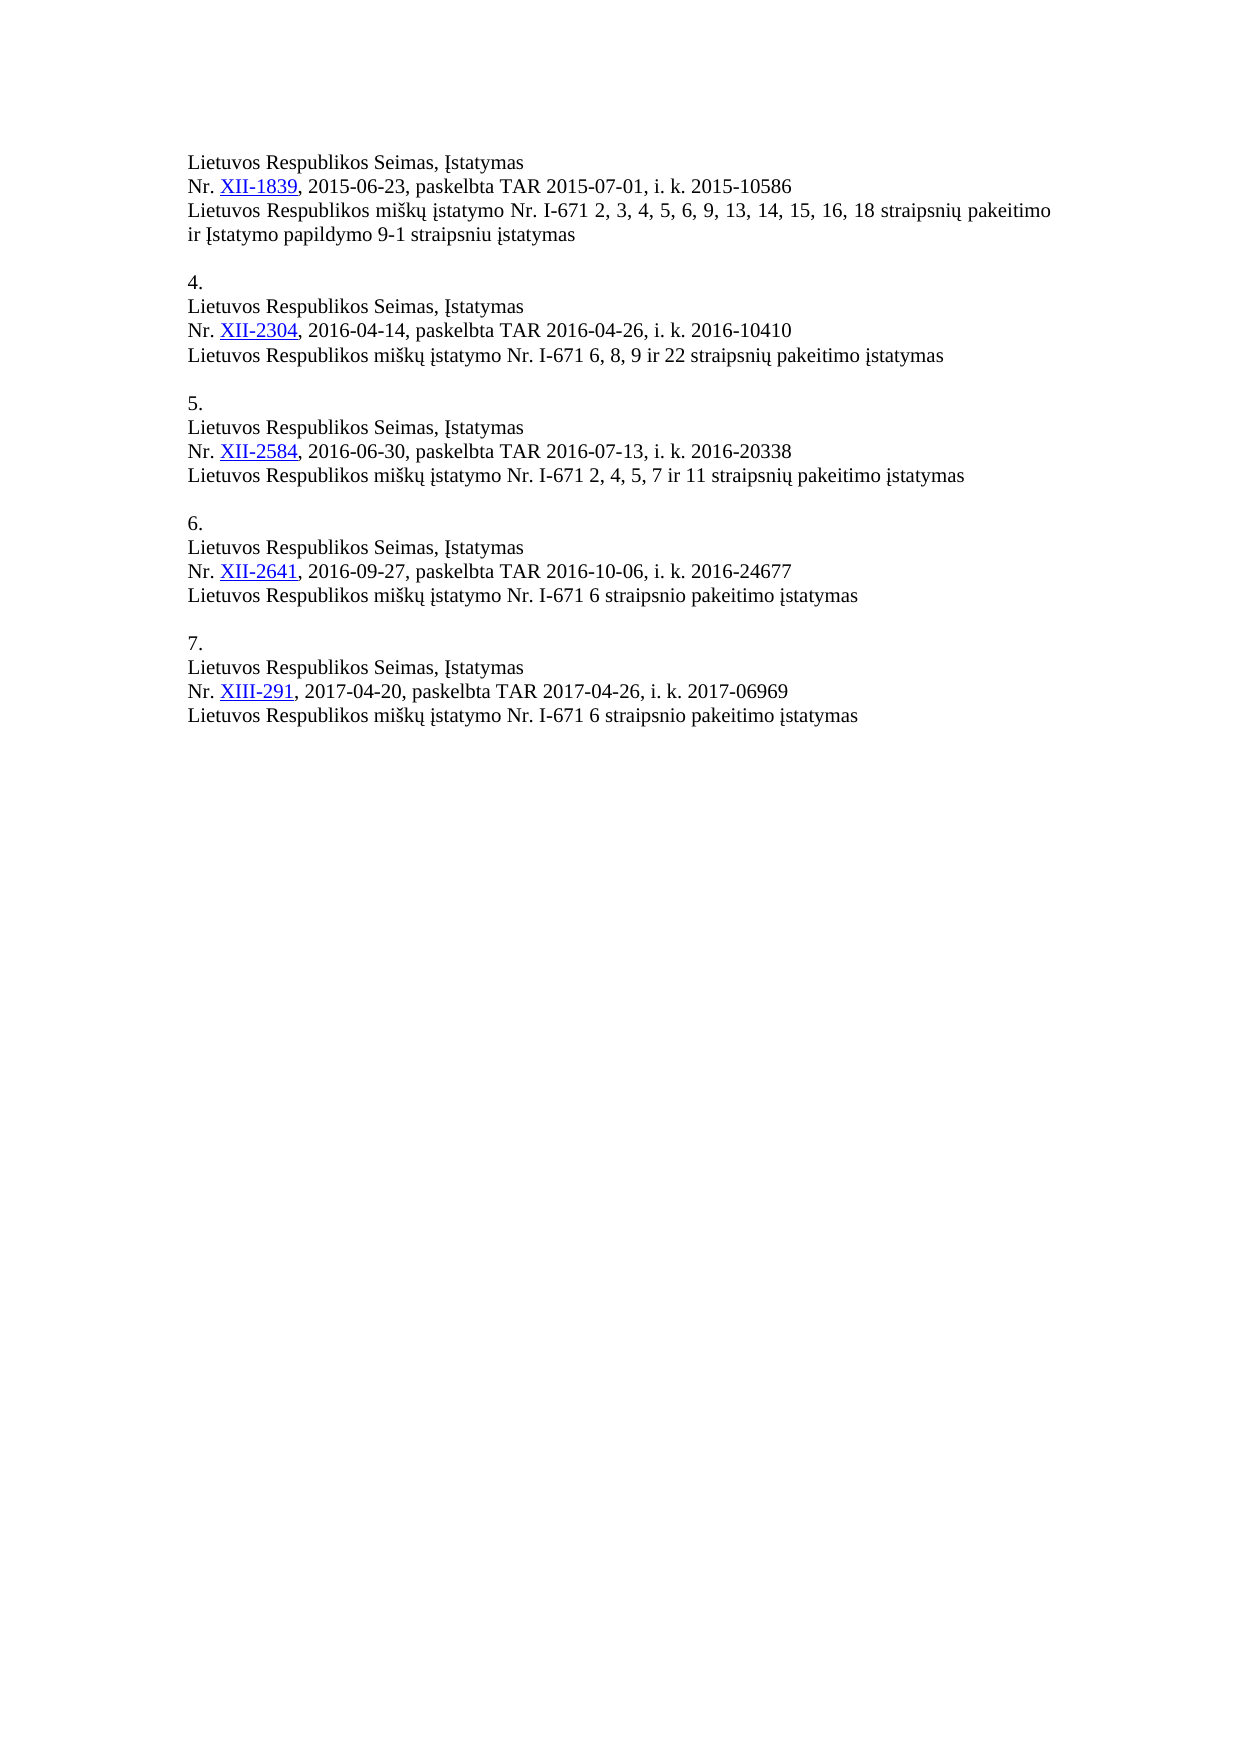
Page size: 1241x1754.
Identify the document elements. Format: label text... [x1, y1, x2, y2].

text Lietuvos Respublikos miškų įstatymo Nr. I-671 6, 8, 9 ir 22 straipsnių pakeitimo įstatymas [187, 342, 1053, 367]
text 5. [187, 391, 1053, 415]
text Lietuvos Respublikos Seimas, Įstatymas [187, 655, 1053, 679]
text Lietuvos Respublikos Seimas, Įstatymas [187, 415, 1053, 439]
text Lietuvos Respublikos Seimas, Įstatymas [187, 150, 1053, 174]
text Nr. XII-2584, 2016-06-30, paskelbta TAR 2016-07-13, i. k. 2016-20338 [187, 439, 1053, 463]
text Lietuvos Respublikos miškų įstatymo Nr. I-671 2, 4, 5, 7 ir 11 straipsnių pakeitimo įstatymas [187, 463, 1053, 487]
text 6. [187, 511, 1053, 535]
text Nr. XII-1839, 2015-06-23, paskelbta TAR 2015-07-01, i. k. 2015-10586 [187, 174, 1053, 198]
text Lietuvos Respublikos miškų įstatymo Nr. I-671 2, 3, 4, 5, 6, 9, 13, 14, 15, 16, 18 straipsnių pakeitimo ir Įstatymo papildymo 9-1 straipsniu įstatymas [187, 198, 1053, 246]
text Lietuvos Respublikos Seimas, Įstatymas [187, 535, 1053, 559]
text Nr. XII-2641, 2016-09-27, paskelbta TAR 2016-10-06, i. k. 2016-24677 [187, 559, 1053, 583]
text Lietuvos Respublikos miškų įstatymo Nr. I-671 6 straipsnio pakeitimo įstatymas [187, 583, 1053, 607]
text Nr. XII-2304, 2016-04-14, paskelbta TAR 2016-04-26, i. k. 2016-10410 [187, 318, 1053, 342]
text Lietuvos Respublikos Seimas, Įstatymas [187, 294, 1053, 318]
text Nr. XIII-291, 2017-04-20, paskelbta TAR 2017-04-26, i. k. 2017-06969 [187, 679, 1053, 703]
text Lietuvos Respublikos miškų įstatymo Nr. I-671 6 straipsnio pakeitimo įstatymas [187, 703, 1053, 727]
text 7. [187, 631, 1053, 655]
text 4. [187, 270, 1053, 294]
